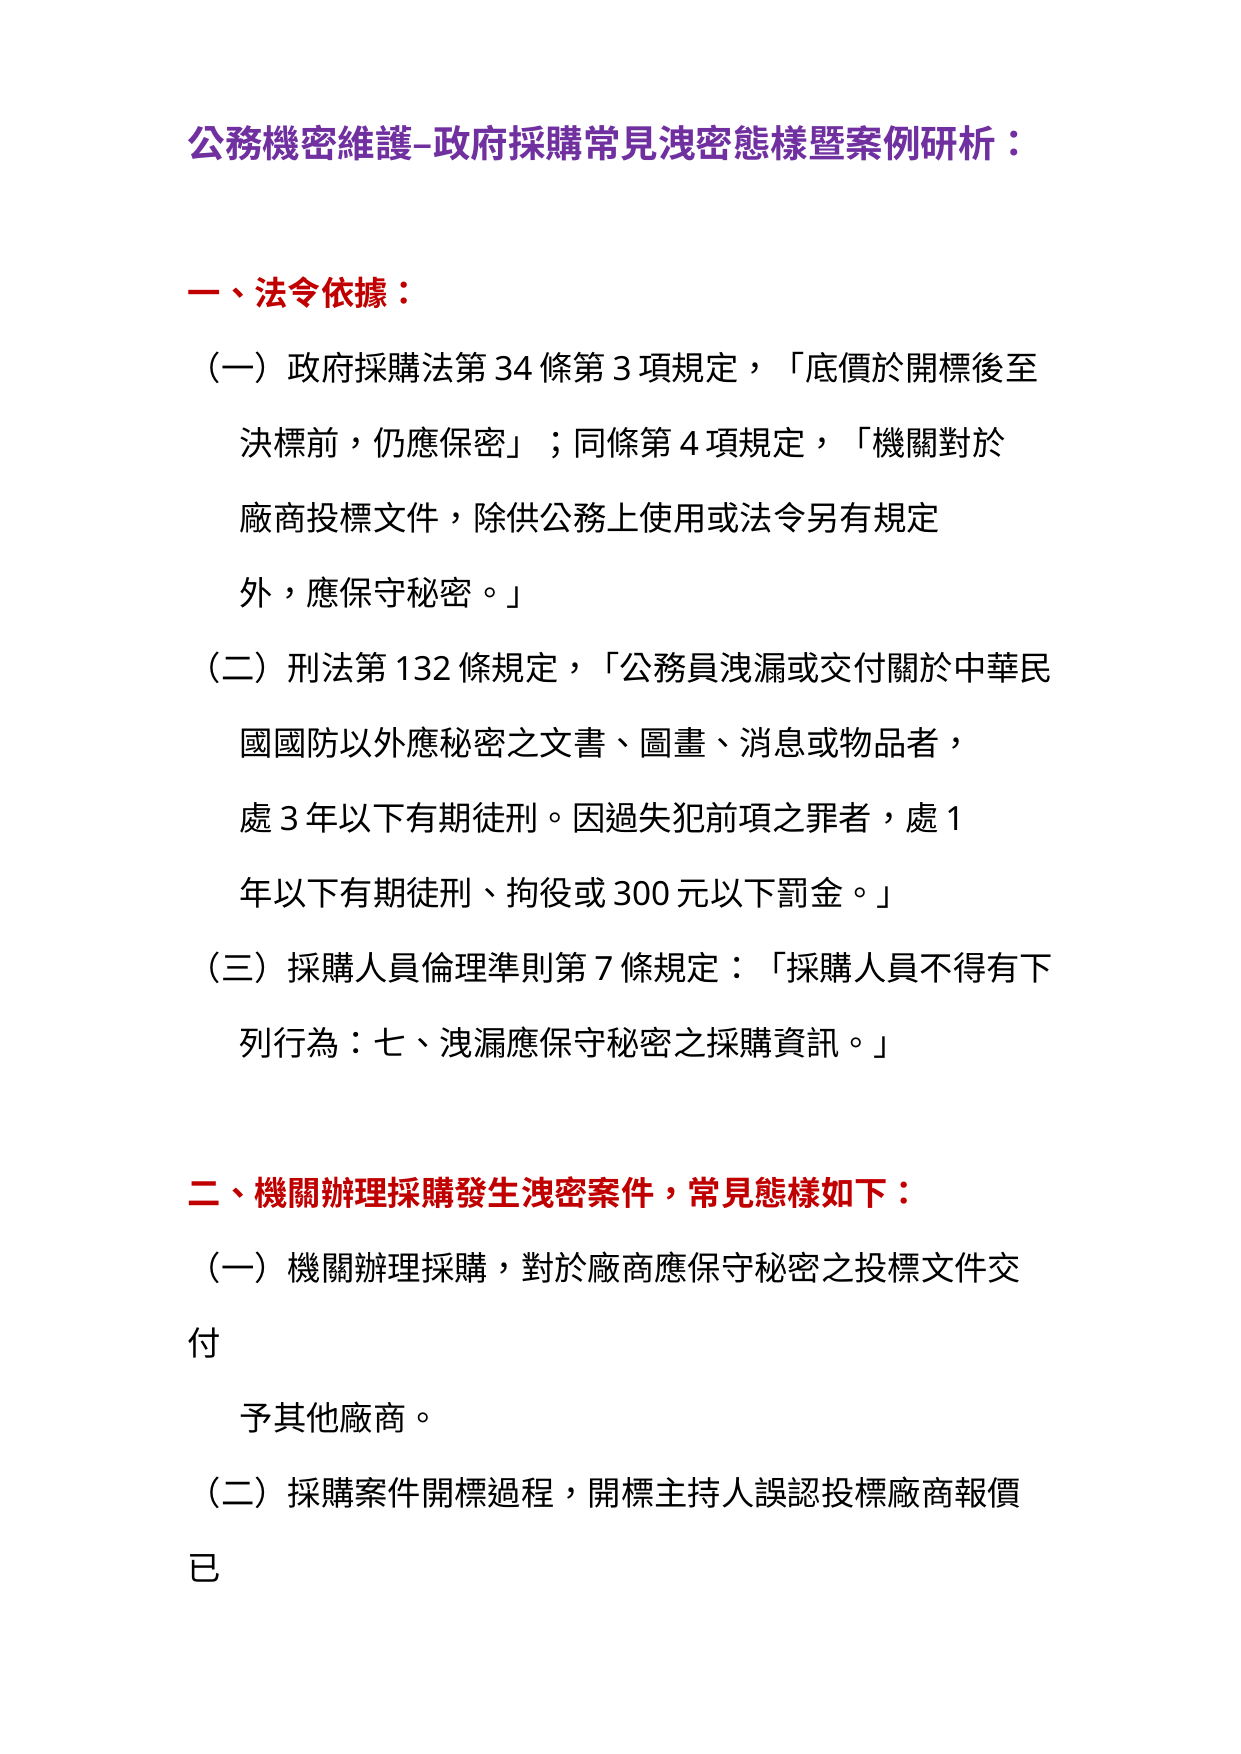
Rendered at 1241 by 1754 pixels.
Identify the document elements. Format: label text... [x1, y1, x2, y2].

text （三）採購人員倫理準則第7條規定：「採購人員不得有下 [187, 929, 1053, 1004]
text （二）採購案件開標過程，開標主持人誤認投標廠商報價已 [187, 1454, 1053, 1604]
text 二、機關辦理採購發生洩密案件，常見態樣如下： [187, 1154, 1053, 1229]
text 國國防以外應秘密之文書、圖畫、消息或物品者， [187, 704, 1053, 779]
text （二）刑法第132條規定，「公務員洩漏或交付關於中華民 [187, 629, 1053, 704]
text 列行為：七、洩漏應保守秘密之採購資訊。」 [187, 1004, 1053, 1079]
text （一）機關辦理採購，對於廠商應保守秘密之投標文件交付 [187, 1229, 1053, 1379]
text 處3年以下有期徒刑。因過失犯前項之罪者，處1 [187, 779, 1053, 854]
text 年以下有期徒刑、拘役或300元以下罰金。」 [187, 854, 1053, 929]
text 外，應保守秘密。」 [187, 554, 1053, 629]
text 決標前，仍應保密」；同條第4項規定，「機關對於 [187, 404, 1053, 479]
text （一）政府採購法第34條第3項規定，「底價於開標後至 [187, 329, 1053, 404]
text 公務機密維護–政府採購常見洩密態樣暨案例研析： [187, 104, 1053, 179]
text 廠商投標文件，除供公務上使用或法令另有規定 [187, 479, 1053, 554]
text 一、法令依據： [187, 254, 1053, 329]
text 予其他廠商。 [187, 1379, 1053, 1454]
